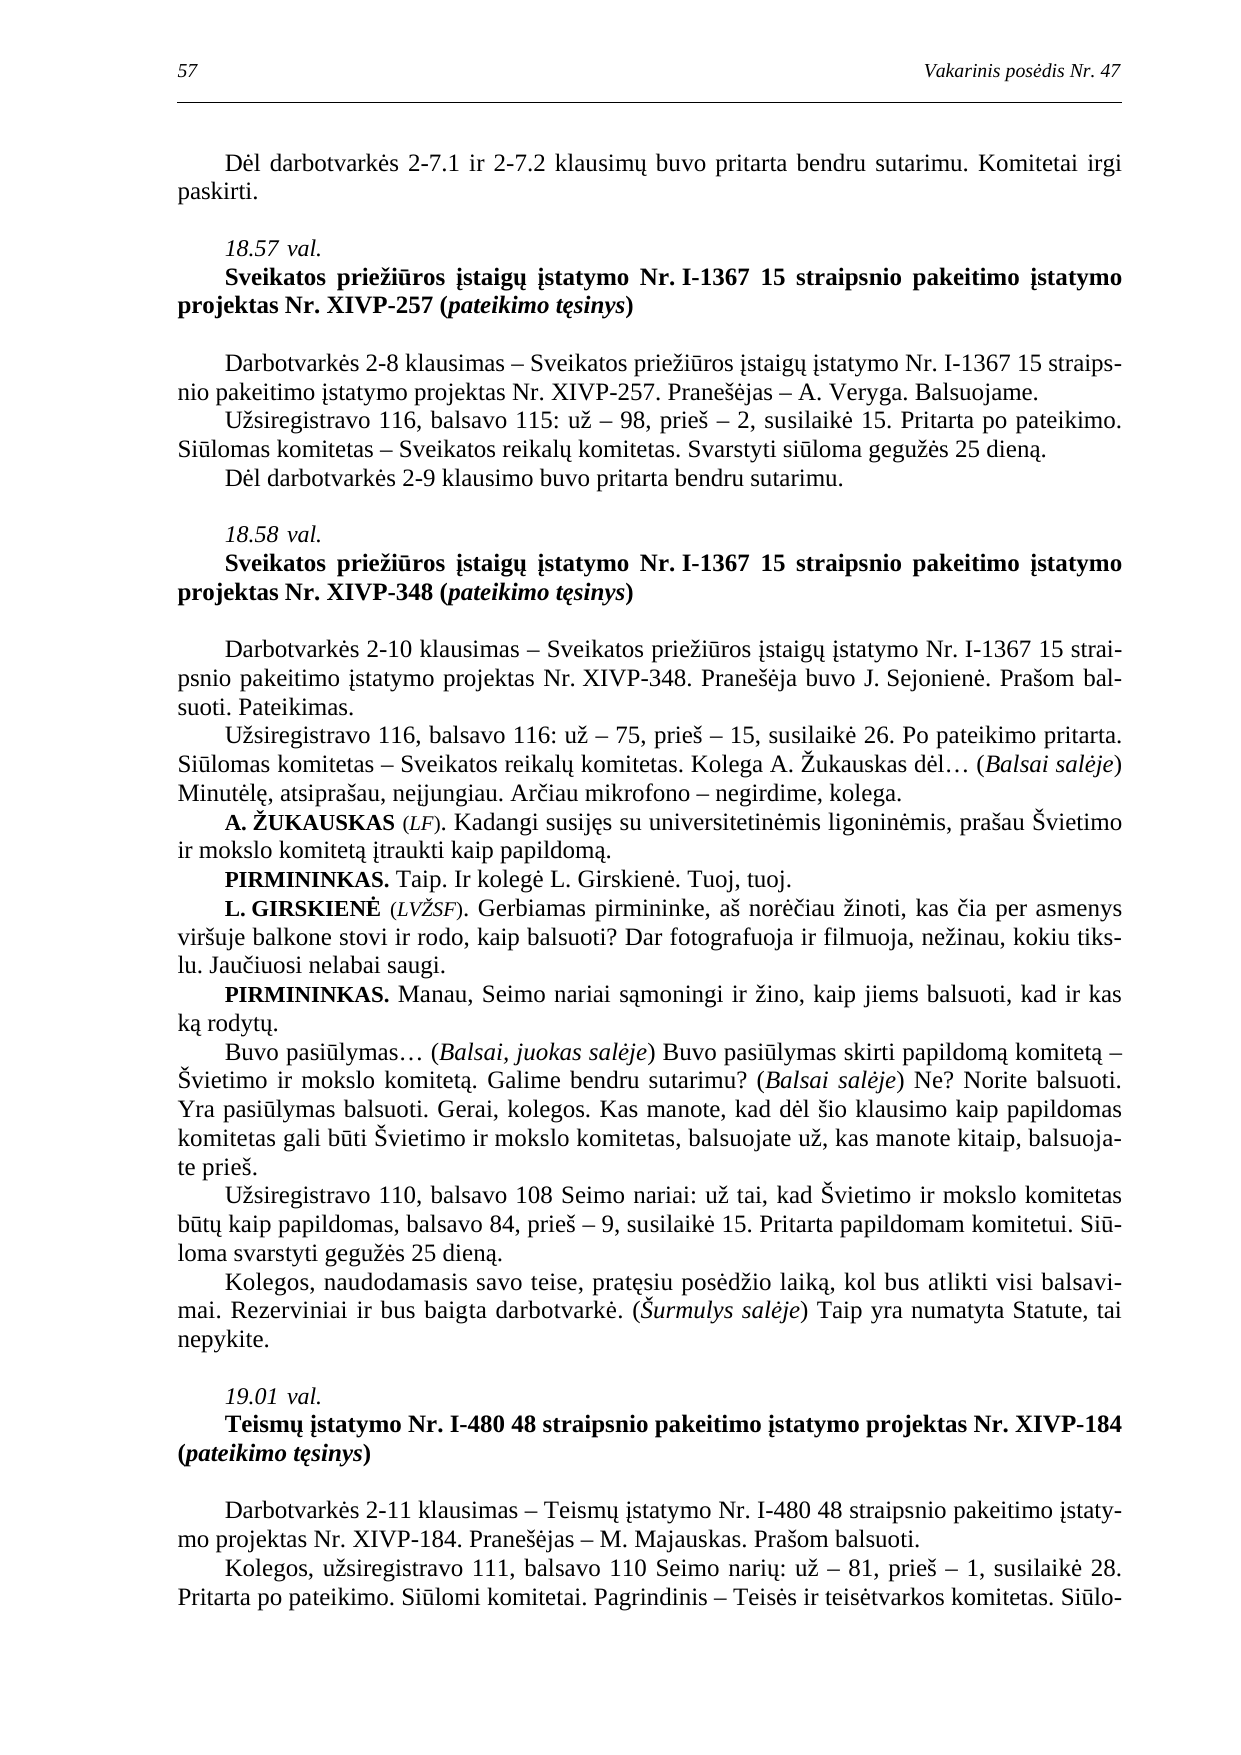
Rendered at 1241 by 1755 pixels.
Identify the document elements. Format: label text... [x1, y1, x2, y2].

text 18.57 val. [224, 234, 1122, 262]
text Teis­mų įsta­ty­mo Nr. I-480 48 straips­nio pa­kei­ti­mo įsta­ty­mo pro­jek­tas Nr. XIVP-184 (pa­tei­ki­mo tę­si­nys) [177, 1409, 1122, 1467]
text Ko­le­gos, nau­do­da­ma­sis sa­vo tei­se, pra­tę­siu po­sė­džio lai­ką, kol bus at­lik­ti vi­si bal­sa­vi­mai. Re­zer­vi­niai ir bus baig­ta dar­bo­tvarkė. (Šur­mu­lys sa­lė­je) Taip yra nu­ma­ty­ta Sta­tu­te, tai ne­py­ki­te. [177, 1267, 1122, 1353]
text Bu­vo pa­siū­ly­mas… (Bal­sai, juo­kas sa­lė­je) Bu­vo pa­siū­ly­mas skir­ti pa­pil­do­mą ko­mi­te­tą – Švie­ti­mo ir moks­lo ko­mi­te­tą. Ga­li­me ben­dru su­ta­ri­mu? (Bal­sai sa­lė­je) Ne? No­ri­te bal­suo­ti. Yra pa­siū­ly­mas bal­suo­ti. Ge­rai, ko­le­gos. Kas ma­no­te, kad dėl šio klau­si­mo kaip pa­pil­do­mas ko­mi­te­tas ga­li bū­ti Švie­ti­mo ir moks­lo ko­mi­te­tas, bal­suo­ja­te už, kas ma­no­te ki­taip, bal­suo­ja­te prieš. [177, 1037, 1122, 1180]
text Ko­le­gos, už­si­re­gist­ra­vo 111, bal­sa­vo 110 Sei­mo na­rių: už – 81, prieš – 1, su­si­lai­kė 28. Pri­tar­ta po pa­tei­ki­mo. Siū­lo­mi ko­mi­te­tai. Pa­grin­di­nis – Tei­sės ir tei­sėt­var­kos ko­mi­te­tas. Siū­lo­ [177, 1553, 1122, 1611]
text 18.58 val. [224, 520, 1122, 548]
text Dar­bo­tvarkės 2-10 klau­si­mas – Svei­ka­tos prie­žiū­ros įstai­gų įsta­ty­mo Nr. I-1367 15 strai­ps­nio pa­kei­ti­mo įsta­ty­mo pro­jek­tas Nr. XIVP-348. Pra­ne­šė­ja bu­vo J. Se­jo­nie­nė. Pra­šom bal­suo­ti. Pa­tei­ki­mas. [177, 634, 1122, 720]
text Dar­bo­tvarkės 2-8 klau­si­mas – Svei­ka­tos prie­žiū­ros įstai­gų įsta­ty­mo Nr. I-1367 15 straips­nio pa­kei­ti­mo įsta­ty­mo pro­jek­tas Nr. XIVP-257. Pra­ne­šė­jas – A. Ve­ry­ga. Bal­suo­ja­me. [177, 348, 1122, 405]
text Už­si­re­gist­ra­vo 116, bal­sa­vo 116: už – 75, prieš – 15, su­si­lai­kė 26. Po pa­tei­ki­mo pri­tar­ta. Siū­lo­mas ko­mi­te­tas – Svei­ka­tos rei­ka­lų ko­mi­te­tas. Ko­le­ga A. Žu­kaus­kas dėl… (Bal­sai sa­lė­je) Mi­nu­tė­lę, at­si­pra­šau, ne­įjun­giau. Ar­čiau mik­ro­fo­no – ne­gir­di­me, ko­le­ga. [177, 720, 1122, 807]
text PIRMININKAS. Ma­nau, Sei­mo na­riai są­mo­nin­gi ir ži­no, kaip jiems bal­suo­ti, kad ir kas ką ­rody­tų. [177, 979, 1122, 1037]
text Už­si­re­gist­ra­vo 116, bal­sa­vo 115: už – 98, prieš – 2, su­si­lai­kė 15. Pri­tar­ta po pa­tei­ki­mo. Siū­lo­mas ko­mi­te­tas – Svei­ka­tos rei­ka­lų ko­mi­te­tas. Svars­ty­ti siū­lo­ma ge­gu­žės 25 die­ną. [177, 405, 1122, 463]
text PIRMININKAS. Taip. Ir ko­le­gė L. Girs­kie­nė. Tuoj, tuoj. [177, 864, 1122, 893]
text Už­si­re­gist­ra­vo 110, bal­sa­vo 108 Sei­mo na­riai: už tai, kad Švie­ti­mo ir moks­lo ko­mi­te­tas bū­tų kaip pa­pil­do­mas, bal­sa­vo 84, prieš – 9, su­si­lai­kė 15. Pri­tar­ta pa­pil­do­mam ko­mi­te­tui. Siū­lo­ma svars­ty­ti ge­gu­žės 25 die­ną. [177, 1180, 1122, 1267]
text Svei­ka­tos prie­žiū­ros įstai­gų įsta­ty­mo Nr. I-1367 15 straips­nio pa­kei­ti­mo įsta­ty­mo pro­jek­tas Nr. XIVP-348 (pa­tei­ki­mo tę­si­nys) [177, 548, 1122, 605]
text L. GIRSKIENĖ (LVŽSF). Ger­bia­mas pir­mi­nin­ke, aš no­rė­čiau ži­no­ti, kas čia per as­me­nys vir­šu­je bal­ko­ne sto­vi ir ro­do, kaip bal­suo­ti? Dar fo­to­gra­fuo­ja ir fil­muo­ja, ne­ži­nau, ko­kiu tiks­lu. Jau­čiuo­si ne­la­bai sau­gi. [177, 893, 1122, 979]
text 19.01 val. [224, 1382, 1122, 1409]
text Dėl dar­bo­tvarkės 2-7.1 ir 2-7.2 klau­si­mų bu­vo pri­tar­ta ben­dru su­ta­ri­mu. Ko­mi­te­tai ir­gi pa­skir­ti. [177, 148, 1122, 205]
text Dėl dar­bo­tvarkės 2-9 klau­si­mo bu­vo pri­tar­ta ben­dru su­ta­ri­mu. [177, 463, 1122, 492]
text A. ŽUKAUSKAS (LF). Ka­dan­gi su­si­jęs su uni­ver­si­te­ti­nė­mis li­go­ni­nė­mis, pra­šau Švie­ti­mo ir moks­lo ko­mi­te­tą įtrauk­ti kaip pa­pil­do­mą. [177, 807, 1122, 864]
text Dar­bo­tvarkės 2-11 klau­si­mas – Teis­mų įsta­ty­mo Nr. I-480 48 straips­nio pa­kei­ti­mo įsta­ty­mo pro­jek­tas Nr. XIVP-184. Pra­ne­šė­jas – M. Ma­jaus­kas. Pra­šom bal­suo­ti. [177, 1496, 1122, 1553]
text Svei­ka­tos prie­žiū­ros įstai­gų įsta­ty­mo Nr. I-1367 15 straips­nio pa­kei­ti­mo įsta­ty­mo pro­jek­tas Nr. XIVP-257 (pa­tei­ki­mo tę­si­nys) [177, 262, 1122, 319]
